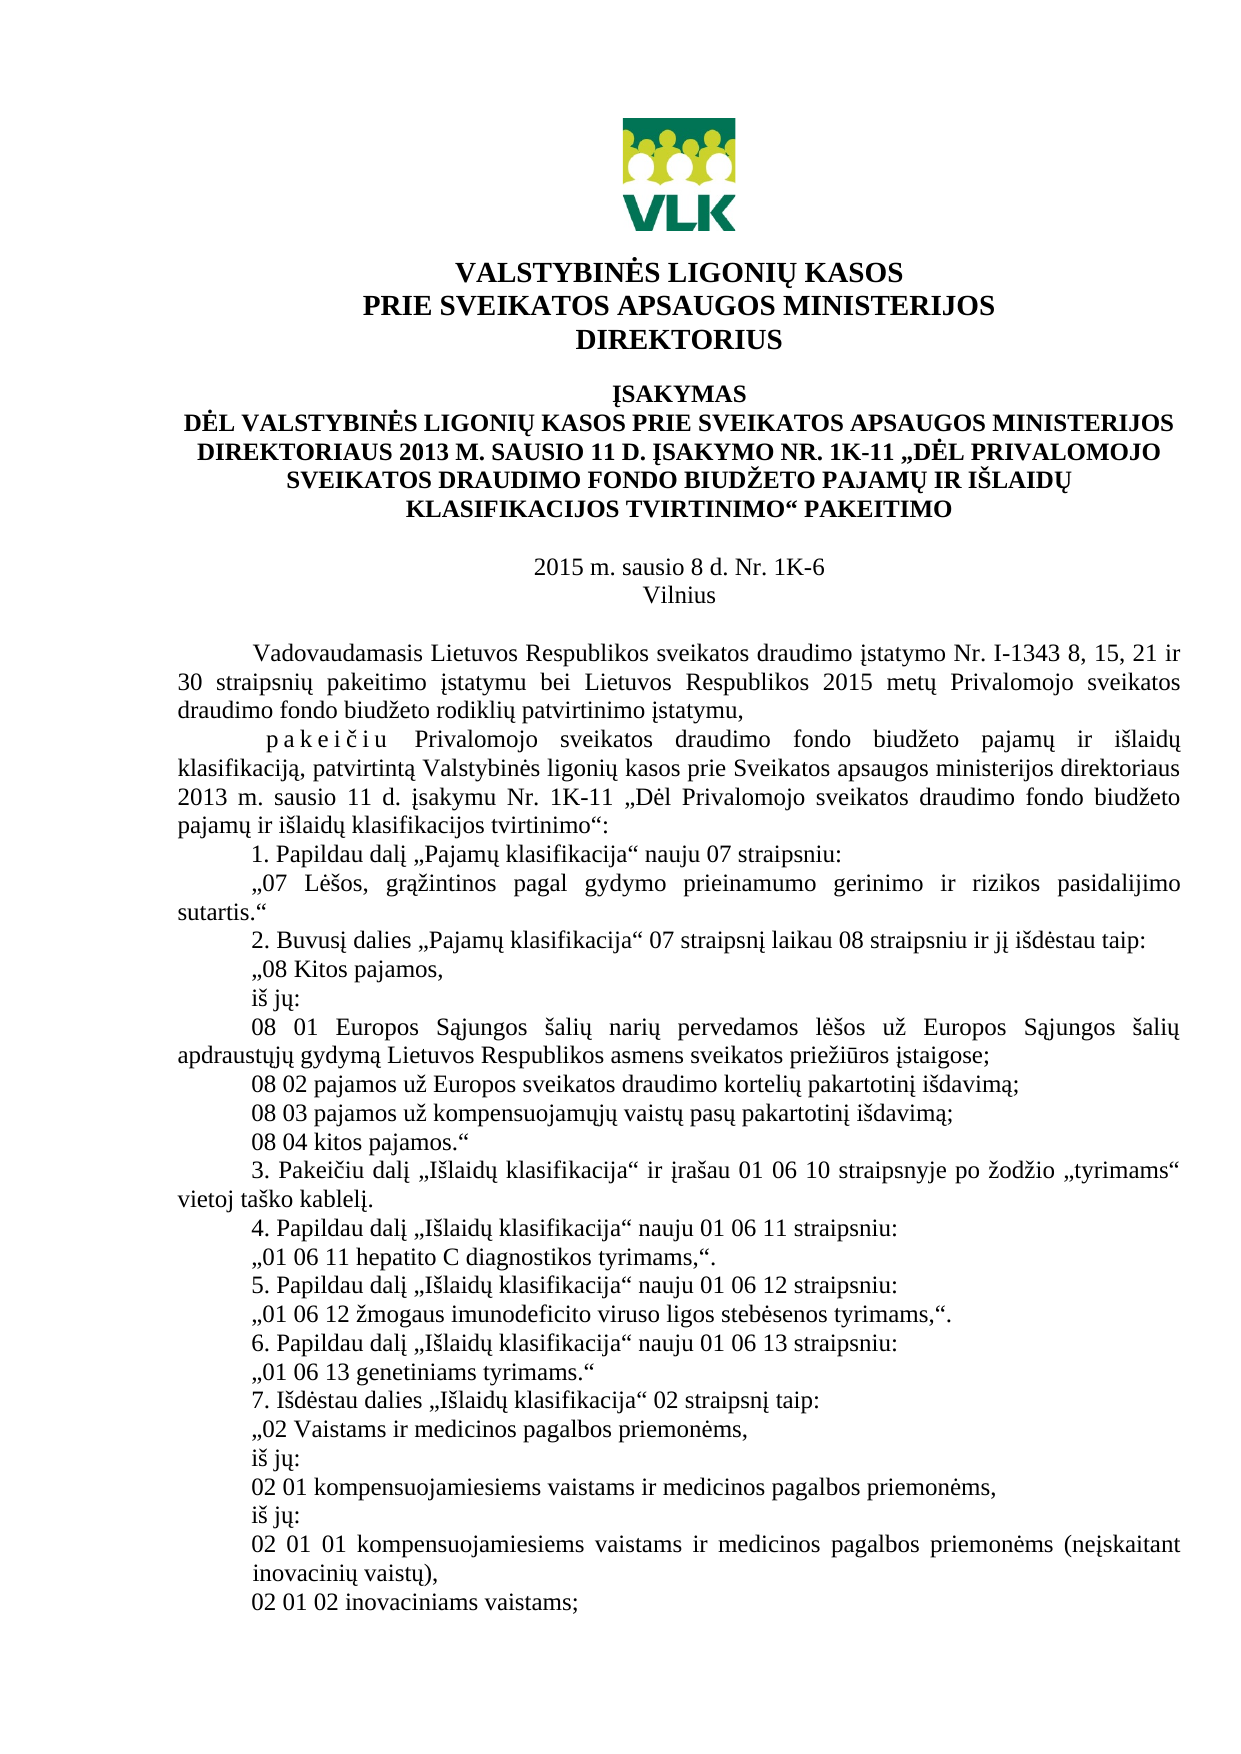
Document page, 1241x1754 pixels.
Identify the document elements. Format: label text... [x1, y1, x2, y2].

text 2. Buvusį dalies „Pajamų klasifikacija“ 07 straipsnį laikau 08 straipsniu ir jį išdėstau taip: [177, 926, 1181, 954]
text 08 02 pajamos už Europos sveikatos draudimo kortelių pakartotinį išdavimą; [177, 1069, 1181, 1098]
text 02 01 02 inovaciniams vaistams; [251, 1587, 1181, 1616]
text „07 Lėšos, grąžintinos pagal gydymo prieinamumo gerinimo ir rizikos pasidalijimo sutartis.“ [177, 868, 1181, 926]
text iš jų: [251, 1501, 1181, 1529]
text 02 01 01 kompensuojamiesiems vaistams ir medicinos pagalbos priemonėms (neįskaitant inovacinių vaistų), [251, 1529, 1181, 1587]
text 08 01 Europos Sąjungos šalių narių pervedamos lėšos už Europos Sąjungos šalių apdraustųjų gydymą Lietuvos Respublikos asmens sveikatos priežiūros įstaigose; [177, 1012, 1181, 1069]
text iš jų: [251, 1443, 1181, 1472]
text 1. Papildau dalį „Pajamų klasifikacija“ nauju 07 straipsniu: [251, 839, 1181, 868]
text 6. Papildau dalį „Išlaidų klasifikacija“ nauju 01 06 13 straipsniu: [177, 1328, 1181, 1357]
text DIREKTORIUS [177, 322, 1181, 355]
text iš jų: [177, 983, 1181, 1012]
text „01 06 13 genetiniams tyrimams.“ [177, 1357, 1181, 1386]
text 08 04 kitos pajamos.“ [177, 1127, 1181, 1156]
text Vilnius [177, 581, 1181, 609]
text 4. Papildau dalį „Išlaidų klasifikacija“ nauju 01 06 11 straipsniu: [177, 1213, 1181, 1242]
text „02 Vaistams ir medicinos pagalbos priemonėms, [251, 1414, 1181, 1443]
text „01 06 12 žmogaus imunodeficito viruso ligos stebėsenos tyrimams,“. [177, 1299, 1181, 1328]
text 02 01 kompensuojamiesiems vaistams ir medicinos pagalbos priemonėms, [251, 1472, 1181, 1501]
text „01 06 11 hepatito C diagnostikos tyrimams,“. [177, 1242, 1181, 1271]
text DĖL VALSTYBINĖS LIGONIŲ KASOS PRIE SVEIKATOS APSAUGOS MINISTERIJOS DIREKTORIAUS 2013 M. SAUSIO 11 D. ĮSAKYMO NR. 1K-11 „DĖL PRIVALOMOJO SVEIKATOS DRAUDIMO FONDO BIUDŽETO PAJAMŲ IR IŠLAIDŲ KLASIFIKACIJOS TVIRTINIMO“ PAKEITIMO [177, 408, 1181, 523]
text 7. Išdėstau dalies „Išlaidų klasifikacija“ 02 straipsnį taip: [177, 1386, 1181, 1414]
text pakeičiu Privalomojo sveikatos draudimo fondo biudžeto pajamų ir išlaidų klasifikaciją, patvirtintą Valstybinės ligonių kasos prie Sveikatos apsaugos ministerijos direktoriaus 2013 m. sausio 11 d. įsakymu Nr. 1K-11 „Dėl Privalomojo sveikatos draudimo fondo biudžeto pajamų ir išlaidų klasifikacijos tvirtinimo“: [177, 724, 1181, 839]
text Vadovaudamasis Lietuvos Respublikos sveikatos draudimo įstatymo Nr. I-1343 8, 15, 21 ir 30 straipsnių pakeitimo įstatymu bei Lietuvos Respublikos 2015 metų Privalomojo sveikatos draudimo fondo biudžeto rodiklių patvirtinimo įstatymu, [177, 638, 1181, 724]
text PRIE SVEIKATOS APSAUGOS MINISTERIJOS [177, 288, 1181, 322]
text „08 Kitos pajamos, [177, 954, 1181, 983]
text 08 03 pajamos už kompensuojamųjų vaistų pasų pakartotinį išdavimą; [177, 1098, 1181, 1127]
text ĮSAKYMAS [177, 379, 1181, 408]
text 2015 m. sausio 8 d. Nr. 1K-6 [177, 552, 1181, 581]
text 3. Pakeičiu dalį „Išlaidų klasifikacija“ ir įrašau 01 06 10 straipsnyje po žodžio „tyrimams“ vietoj taško kablelį. [177, 1156, 1181, 1213]
text VALSTYBINĖS LIGONIŲ KASOS [177, 255, 1181, 288]
text 5. Papildau dalį „Išlaidų klasifikacija“ nauju 01 06 12 straipsniu: [177, 1271, 1181, 1299]
